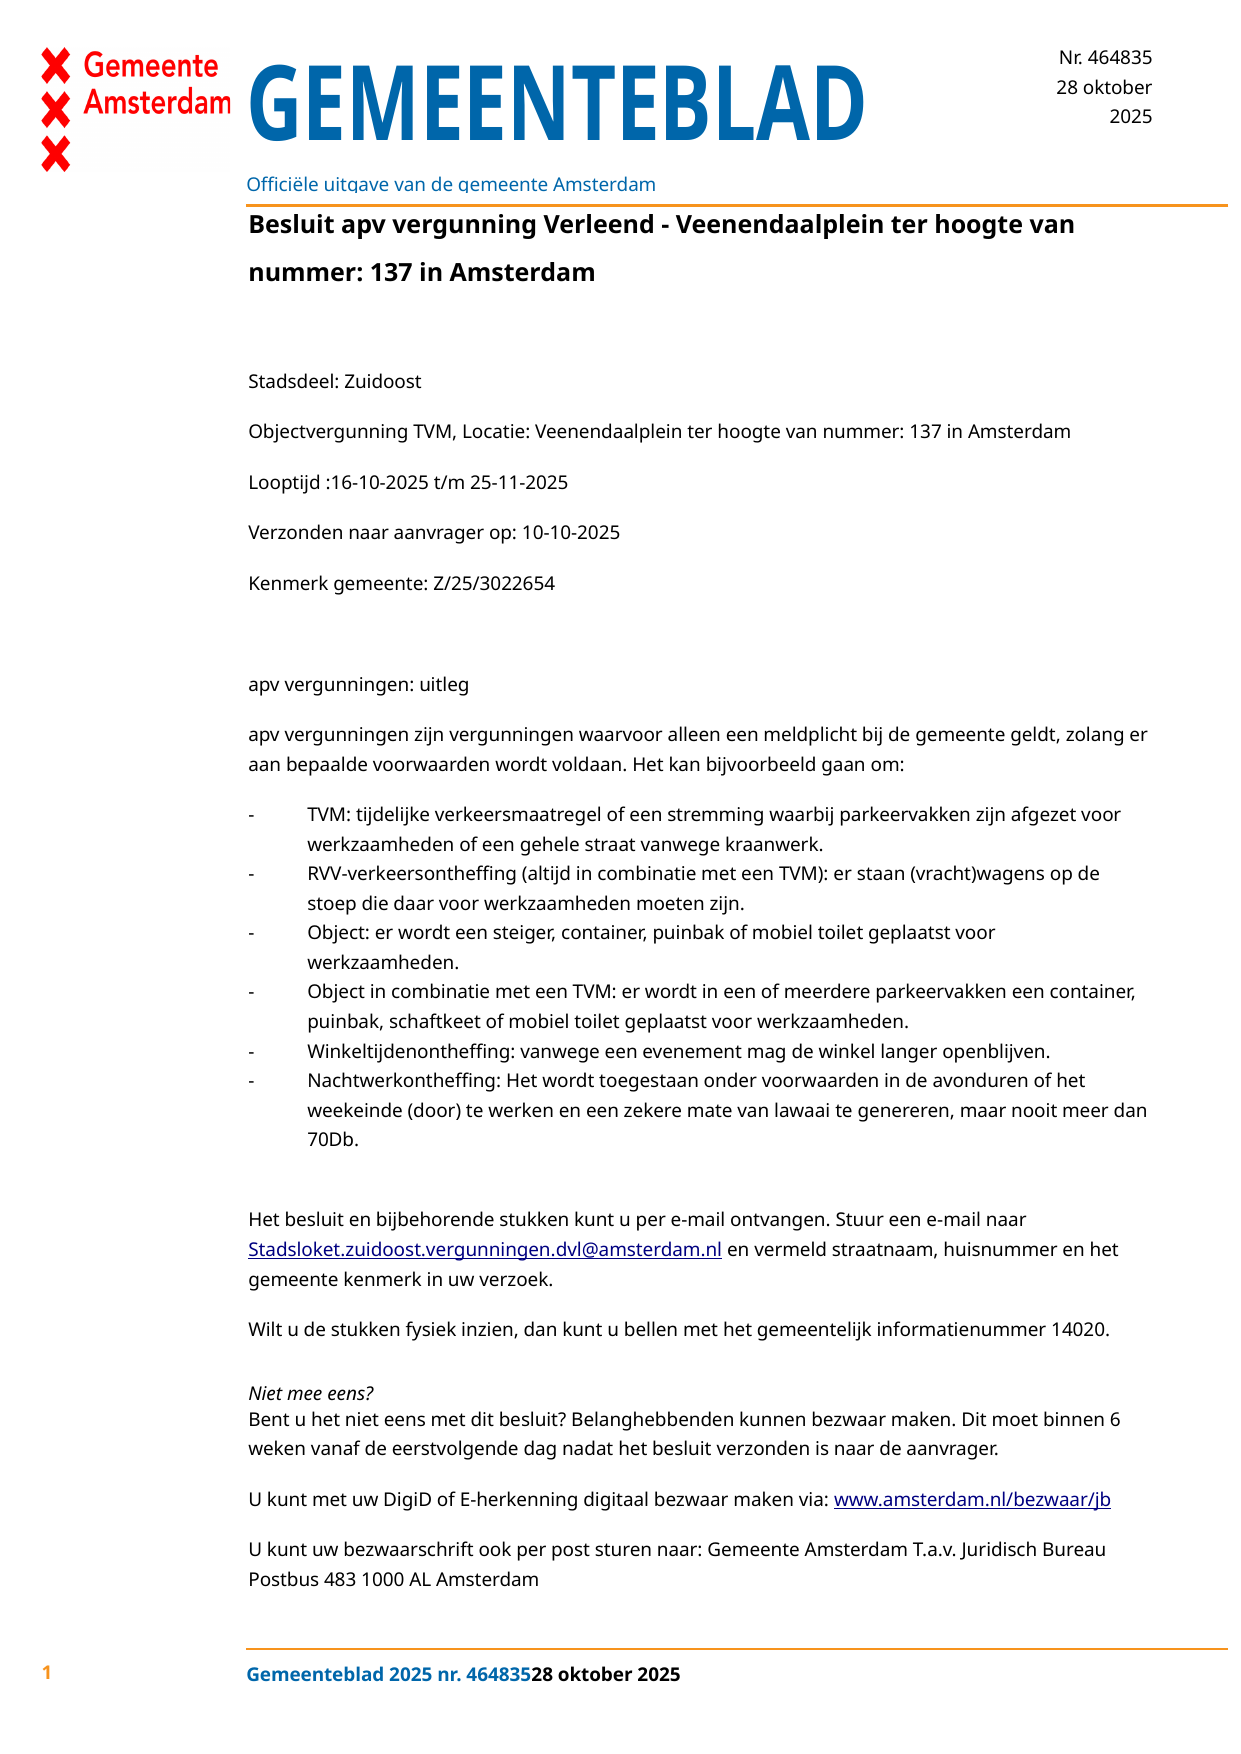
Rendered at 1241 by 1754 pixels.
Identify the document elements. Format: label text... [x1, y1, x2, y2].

text Wilt u de stukken fysiek inzien, dan kunt u bellen met het gemeentelijk informatienummer 14020. [248, 1316, 1152, 1342]
list RVV-verkeersontheffing (altijd in combinatie met een TVM): er staan (vracht)wagens op de stoep die daar voor werkzaamheden moeten zijn. [248, 860, 1152, 916]
text Looptijd :16-10-2025 t/m 25-11-2025 [248, 469, 1152, 495]
text apv vergunningen: uitleg [248, 671, 1152, 697]
text Kenmerk gemeente: Z/25/3022654 [248, 570, 1152, 596]
text Objectvergunning TVM, Locatie: Veenendaalplein ter hoogte van nummer: 137 in Amsterdam [248, 419, 1152, 444]
list TVM: tijdelijke verkeersmaatregel of een stremming waarbij parkeervakken zijn afgezet voor werkzaamheden of een gehele straat vanwege kraanwerk. [248, 801, 1152, 857]
list Winkeltijdenontheffing: vanwege een evenement mag de winkel langer openblijven. [248, 1038, 1152, 1064]
text Bent u het niet eens met dit besluit? Belanghebbenden kunnen bezwaar maken. Dit moet binnen 6 weken vanaf de eerstvolgende dag nadat het besluit verzonden is naar de aanvrager. [248, 1406, 1152, 1461]
list Object in combinatie met een TVM: er wordt in een of meerdere parkeervakken een container, puinbak, schaftkeet of mobiel toilet geplaatst voor werkzaamheden. [248, 979, 1152, 1034]
list Nachtwerkontheffing: Het wordt toegestaan onder voorwaarden in de avonduren of het weekeinde (door) te werken en een zekere mate van lawaai te genereren, maar nooit meer dan 70Db. [248, 1067, 1152, 1152]
text Het besluit en bijbehorende stukken kunt u per e-mail ontvangen. Stuur een e-mail naar Stadsloket.zuidoost.vergunningen.dvl@amsterdam.nl en vermeld straatnaam, huisnummer en het gemeente kenmerk in uw verzoek. [248, 1207, 1152, 1292]
text apv vergunningen zijn vergunningen waarvoor alleen een meldplicht bij de gemeente geldt, zolang er aan bepaalde voorwaarden wordt voldaan. Het kan bijvoorbeeld gaan om: [248, 721, 1152, 777]
text Verzonden naar aanvrager op: 10-10-2025 [248, 519, 1152, 545]
text Stadsdeel: Zuidoost [248, 368, 1152, 394]
text U kunt uw bezwaarschrift ook per post sturen naar: Gemeente Amsterdam T.a.v. Juridisch Bureau Postbus 483 1000 AL Amsterdam [248, 1536, 1152, 1592]
text Niet mee eens? [248, 1380, 1152, 1406]
text U kunt met uw DigiD of E-herkenning digitaal bezwaar maken via: www.amsterdam.nl/bezwaar/jb [248, 1486, 1152, 1512]
text Besluit apv vergunning Verleend - Veenendaalplein ter hoogte van nummer: 137 in Amsterdam [248, 207, 1152, 288]
picture [41, 47, 231, 172]
list Object: er wordt een steiger, container, puinbak of mobiel toilet geplaatst voor werkzaamheden. [248, 919, 1152, 975]
